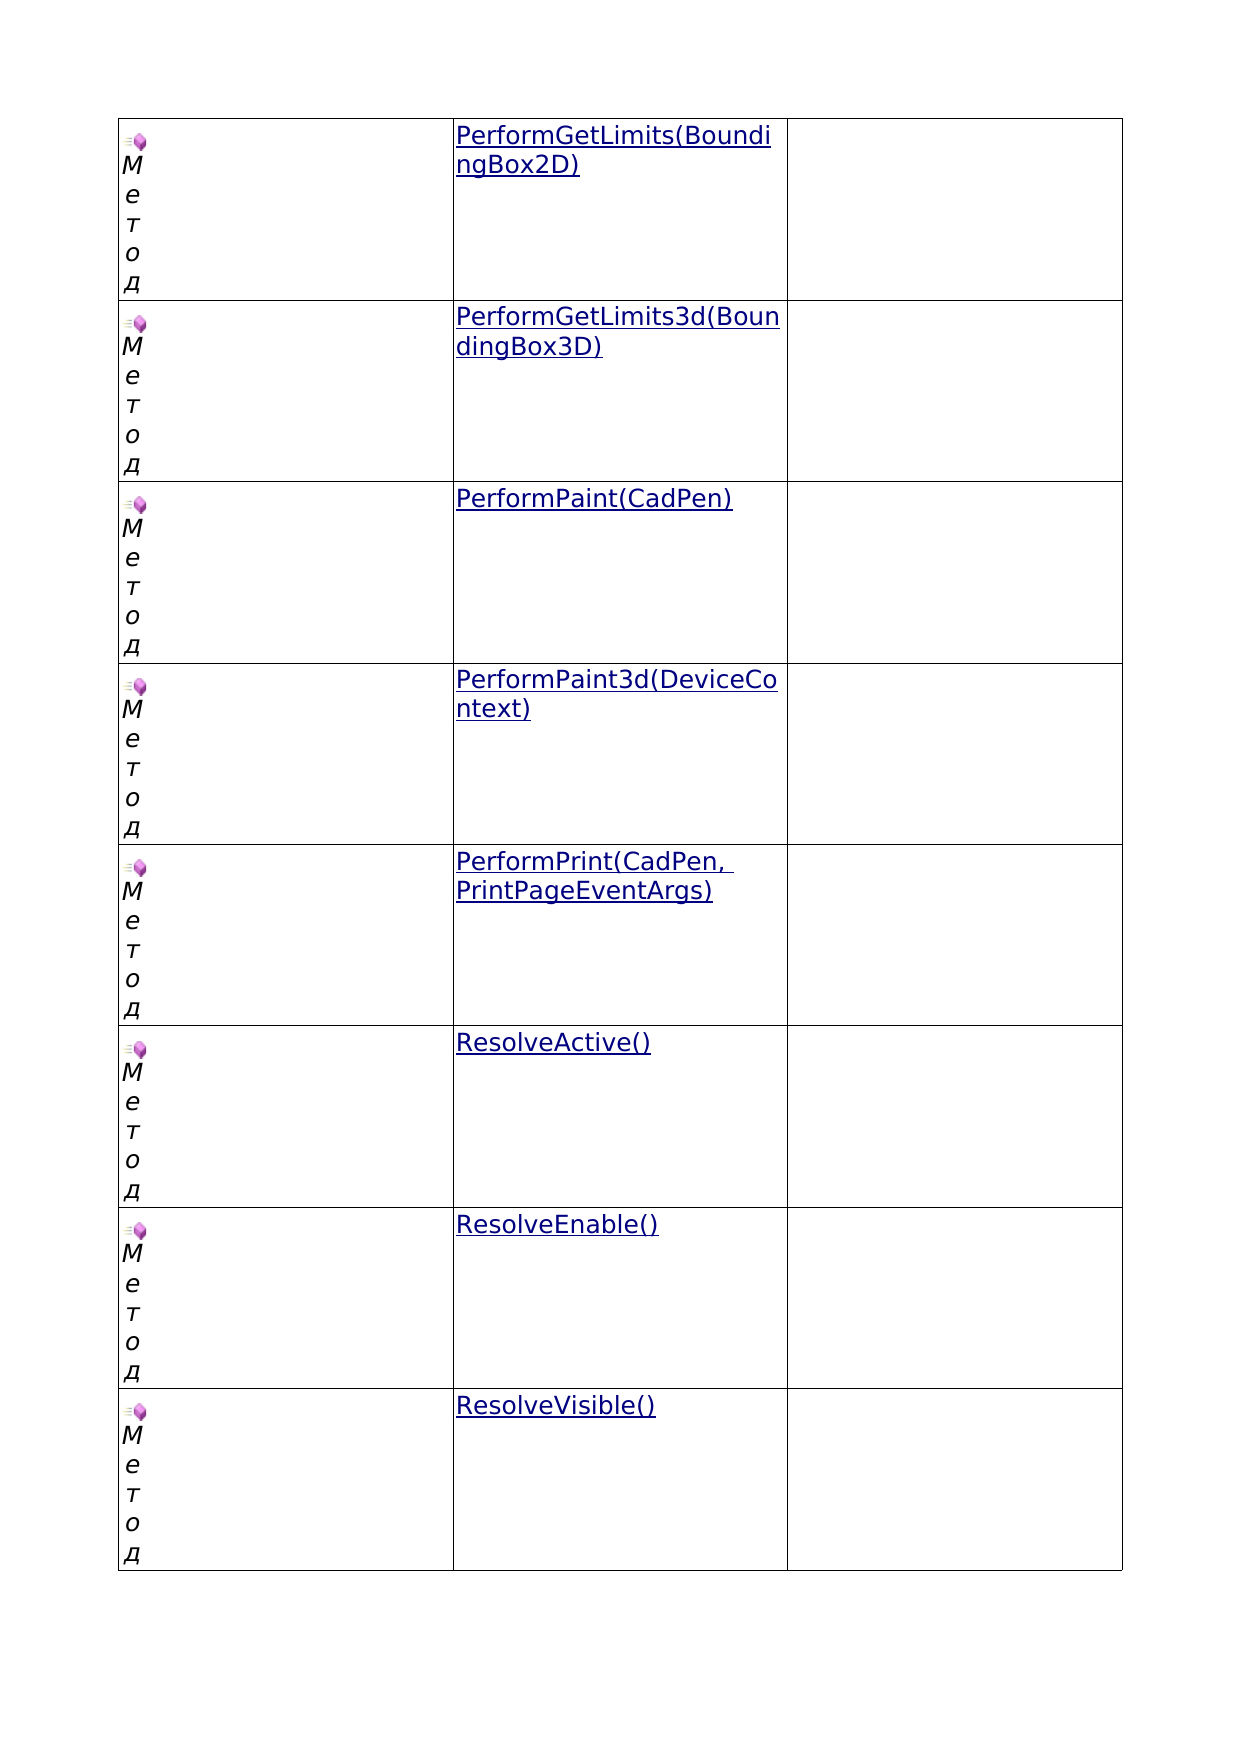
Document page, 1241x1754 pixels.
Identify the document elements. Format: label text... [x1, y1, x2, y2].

table_cell [788, 664, 1122, 844]
table_cell [788, 1026, 1122, 1207]
picture [121, 1041, 147, 1059]
table_cell [119, 1026, 453, 1207]
table_cell ResolveEnable() [454, 1208, 787, 1388]
table_cell [788, 1389, 1122, 1570]
picture [121, 859, 147, 877]
table_cell [119, 301, 453, 481]
table_cell [788, 119, 1122, 299]
table_cell [119, 119, 453, 299]
table_cell PerformPaint3d(DeviceContext) [454, 664, 787, 844]
table_cell [788, 482, 1122, 662]
picture [121, 1222, 147, 1240]
table_cell [788, 301, 1122, 481]
table_cell PerformGetLimits(BoundingBox2D) [454, 119, 787, 299]
table_cell PerformPrint(CadPen, PrintPageEventArgs) [454, 845, 787, 1025]
table_cell ResolveActive() [454, 1026, 787, 1207]
table_cell [119, 1208, 453, 1388]
table_cell [788, 1208, 1122, 1388]
picture [121, 1403, 147, 1421]
table_cell [119, 664, 453, 844]
table_cell PerformGetLimits3d(BoundingBox3D) [454, 301, 787, 481]
picture [121, 315, 147, 333]
table_cell PerformPaint(CadPen) [454, 482, 787, 662]
table_cell [119, 845, 453, 1025]
picture [121, 133, 147, 151]
table_cell [119, 1389, 453, 1570]
picture [121, 678, 147, 696]
table_cell [788, 845, 1122, 1025]
table_cell ResolveVisible() [454, 1389, 787, 1570]
table_cell [119, 482, 453, 662]
picture [121, 496, 147, 514]
